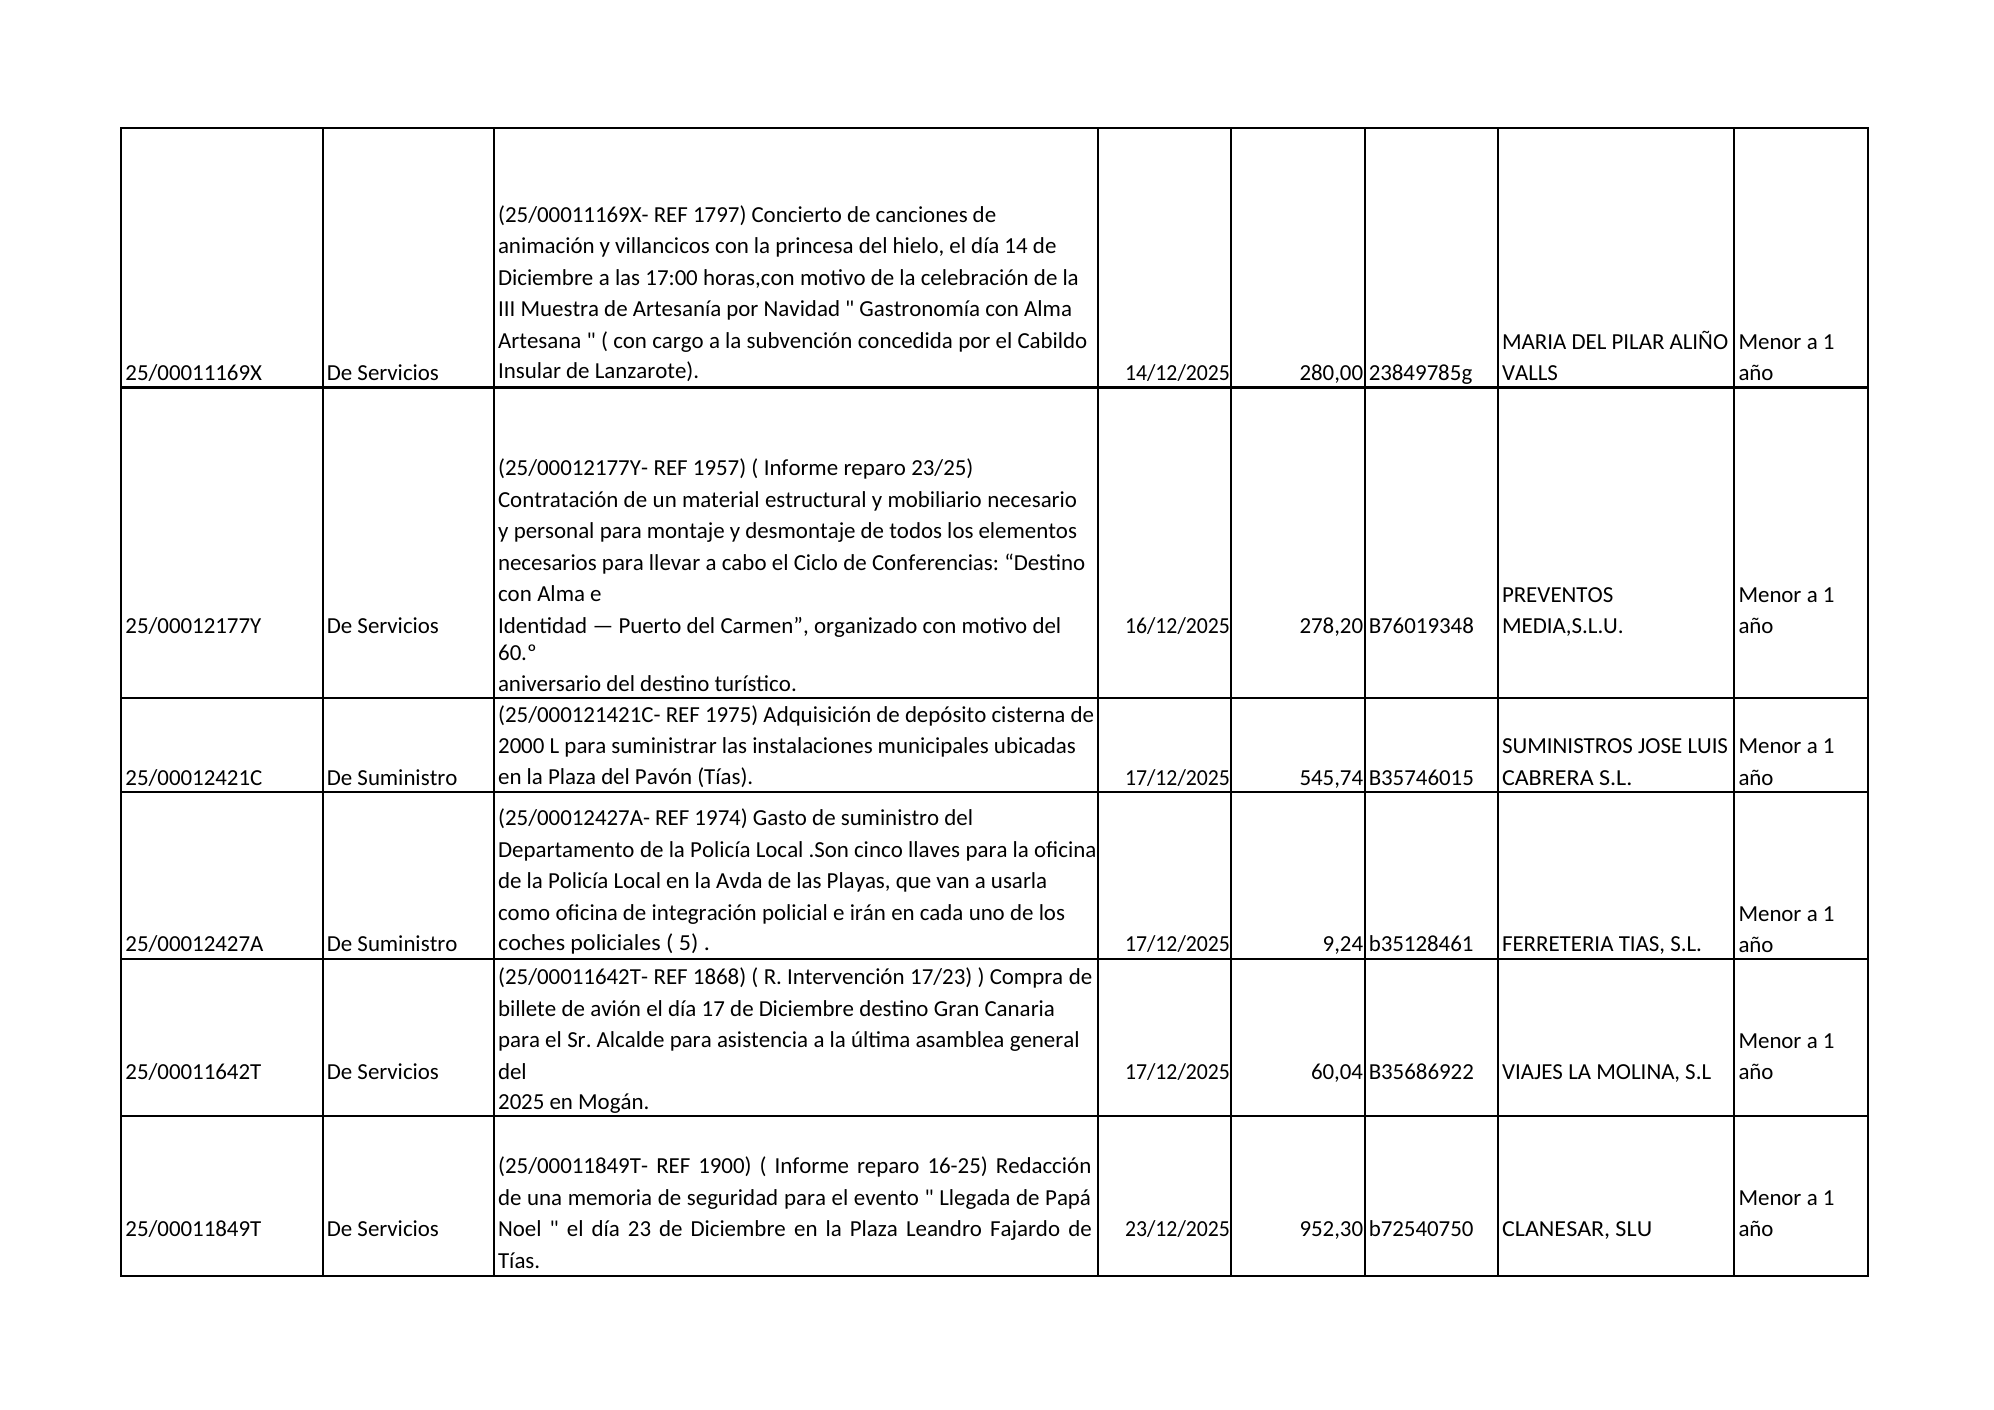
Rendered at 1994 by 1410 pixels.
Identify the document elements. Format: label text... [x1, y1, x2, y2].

table_cell (25/000121421C- REF 1975) Adquisición de depósito cisterna de 2000 L para suministrar las instalaciones municipales ubicadas en la Plaza del Pavón (Tías). [495, 699, 1097, 791]
table_cell PREVENTOS MEDIA,S.L.U. [1499, 389, 1733, 697]
table_header Menor a 1 año [1735, 129, 1867, 386]
table_cell 17/12/2025 [1099, 793, 1230, 958]
table_cell (25/00012427A- REF 1974) Gasto de suministro del Departamento de la Policía Local .Son cinco llaves para la oficina de la Policía Local en la Avda de las Playas, que van a usarla como oficina de integración policial e irán en cada uno de los coches policiales ( 5) . [495, 793, 1097, 958]
table_cell CLANESAR, SLU [1499, 1117, 1733, 1275]
table_cell De Suministro [324, 699, 493, 791]
table_cell Menor a 1 año [1735, 389, 1867, 697]
table_cell 9,24 [1232, 793, 1364, 958]
table_cell B35686922 [1366, 960, 1497, 1115]
table_cell De Servicios [324, 389, 493, 697]
table_cell (25/00011642T- REF 1868) ( R. Intervención 17/23) ) Compra de billete de avión el día 17 de Diciembre destino Gran Canaria para el Sr. Alcalde para asistencia a la última asamblea general del 2025 en Mogán. [495, 960, 1097, 1115]
table_cell 16/12/2025 [1099, 389, 1230, 697]
table_cell 23/12/2025 [1099, 1117, 1230, 1275]
table_cell De Suministro [324, 793, 493, 958]
table_cell b72540750 [1366, 1117, 1497, 1275]
table_cell FERRETERIA TIAS, S.L. [1499, 793, 1733, 958]
table_header 280,00 [1232, 129, 1364, 386]
table_cell 25/00011642T [122, 960, 322, 1115]
table_cell Menor a 1 año [1735, 1117, 1867, 1275]
table_cell 60,04 [1232, 960, 1364, 1115]
table_cell 25/00012427A [122, 793, 322, 958]
table_cell 17/12/2025 [1099, 960, 1230, 1115]
table_cell B35746015 [1366, 699, 1497, 791]
table_cell Menor a 1 año [1735, 793, 1867, 958]
table_cell De Servicios [324, 1117, 493, 1275]
table_header 14/12/2025 [1099, 129, 1230, 386]
table_cell Menor a 1 año [1735, 960, 1867, 1115]
table_cell 25/00011849T [122, 1117, 322, 1275]
table_header (25/00011169X- REF 1797) Concierto de canciones de animación y villancicos con la princesa del hielo, el día 14 de Diciembre a las 17:00 horas,con motivo de la celebración de la III Muestra de Artesanía por Navidad " Gastronomía con Alma Artesana " ( con cargo a la subvención concedida por el Cabildo Insular de Lanzarote). [495, 129, 1097, 386]
table_cell b35128461 [1366, 793, 1497, 958]
table_cell 25/00012177Y [122, 389, 322, 697]
table_cell 278,20 [1232, 389, 1364, 697]
table_header 25/00011169X [122, 129, 322, 386]
table_cell (25/00011849T- REF 1900) ( Informe reparo 16-25) Redacción de una memoria de seguridad para el evento " Llegada de Papá Noel " el día 23 de Diciembre en la Plaza Leandro Fajardo de Tías. [495, 1117, 1097, 1275]
table_header De Servicios [324, 129, 493, 386]
table_cell Menor a 1 año [1735, 699, 1867, 791]
table_header MARIA DEL PILAR ALIÑO VALLS [1499, 129, 1733, 386]
table_cell 25/00012421C [122, 699, 322, 791]
table_cell 545,74 [1232, 699, 1364, 791]
table_cell (25/00012177Y- REF 1957) ( Informe reparo 23/25) Contratación de un material estructural y mobiliario necesario y personal para montaje y desmontaje de todos los elementos necesarios para llevar a cabo el Ciclo de Conferencias: “Destino con Alma e Identidad — Puerto del Carmen”, organizado con motivo del 60.º aniversario del destino turístico. [495, 389, 1097, 697]
table_cell De Servicios [324, 960, 493, 1115]
table_header 23849785g [1366, 129, 1497, 386]
table_cell 17/12/2025 [1099, 699, 1230, 791]
table_cell 952,30 [1232, 1117, 1364, 1275]
table_cell B76019348 [1366, 389, 1497, 697]
table_cell SUMINISTROS JOSE LUIS CABRERA S.L. [1499, 699, 1733, 791]
table_cell VIAJES LA MOLINA, S.L [1499, 960, 1733, 1115]
